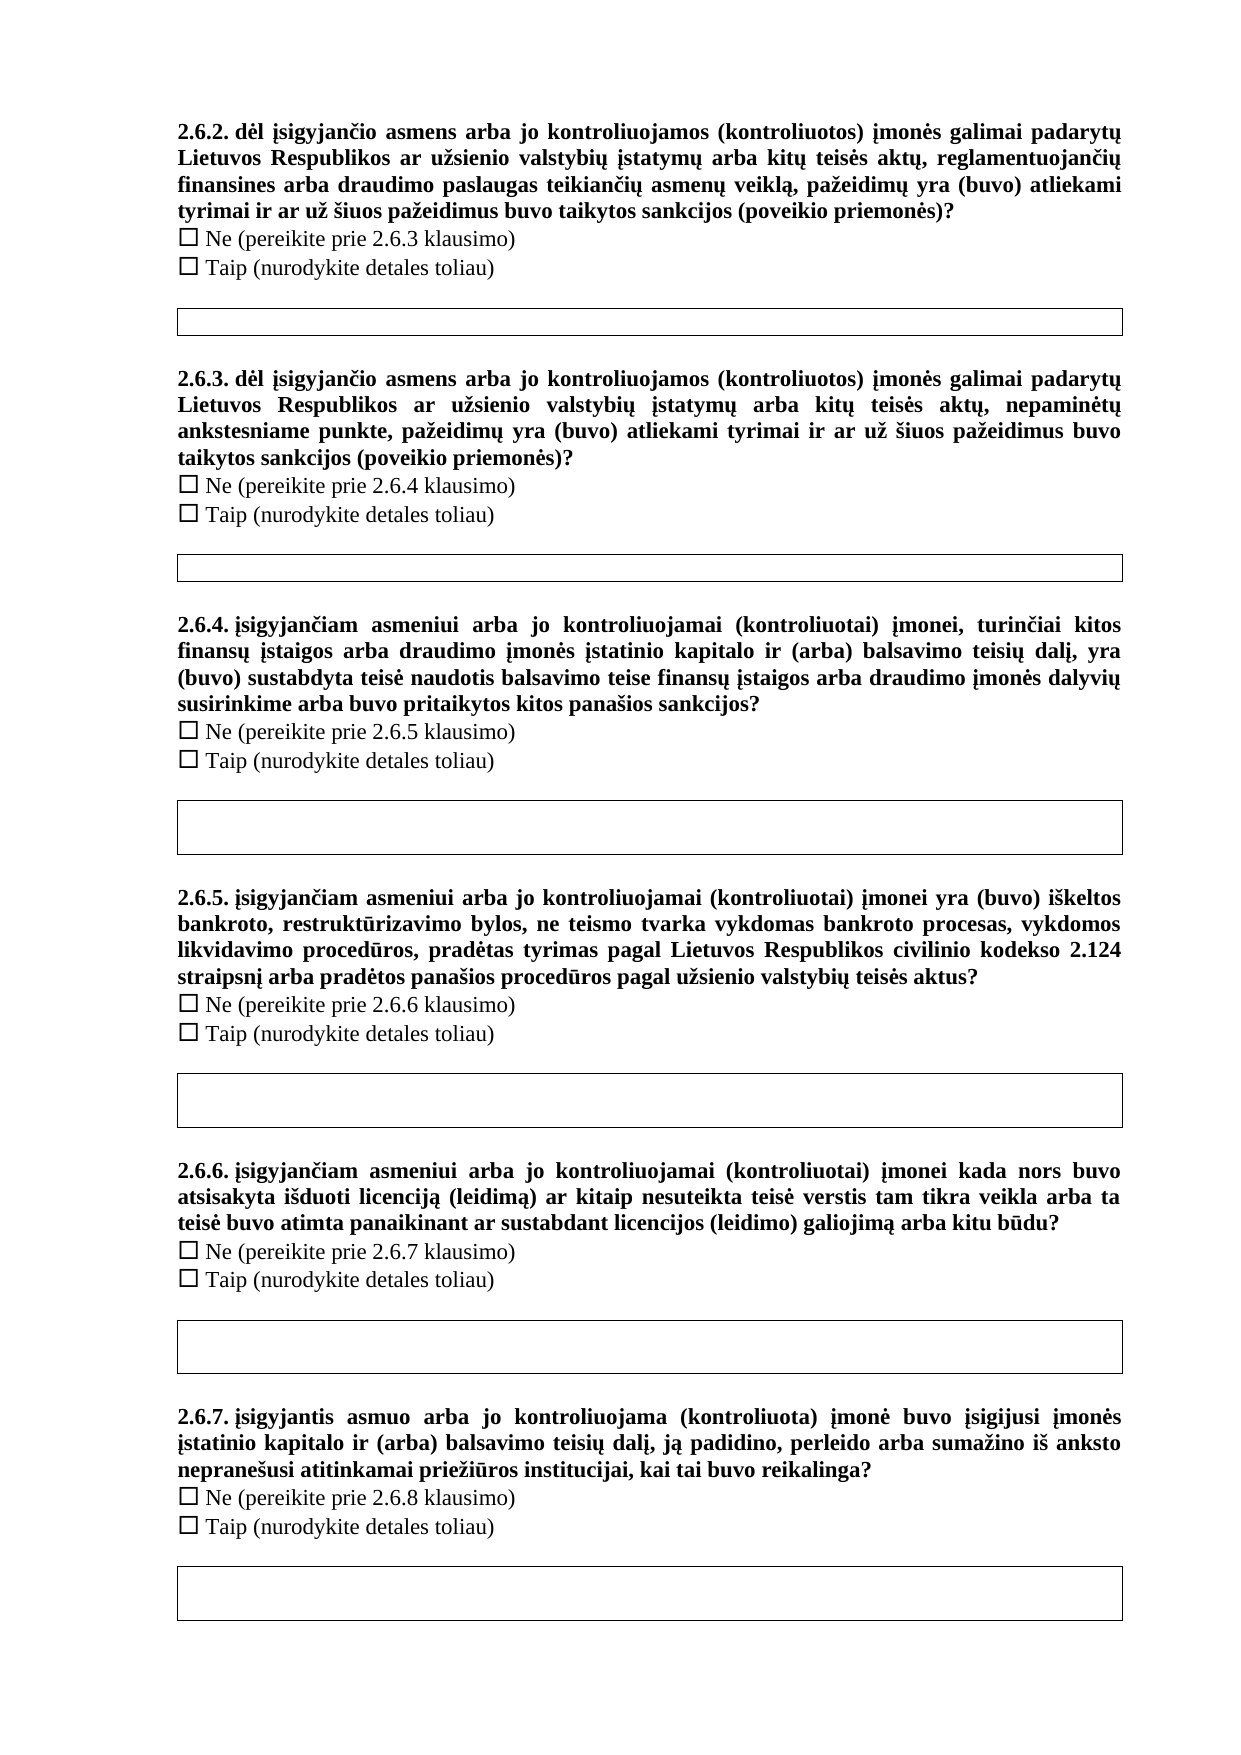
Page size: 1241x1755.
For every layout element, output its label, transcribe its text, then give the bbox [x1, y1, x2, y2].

table_header [178, 555, 1122, 581]
text [] Taip (nurodykite detales toliau) [177, 1018, 1122, 1047]
text [] Taip (nurodykite detales toliau) [177, 252, 1122, 281]
text 2.6.4. įsigyjančiam asmeniui arba jo kontroliuojamai (kontroliuotai) įmonei, turinčiai kitos finansų įstaigos arba draudimo įmonės įstatinio kapitalo ir (arba) balsavimo teisių dalį, yra (buvo) sustabdyta teisė naudotis balsavimo teise finansų įstaigos arba draudimo įmonės dalyvių susirinkime arba buvo pritaikytos kitos panašios sankcijos? [177, 611, 1122, 716]
text 2.6.2. dėl įsigyjančio asmens arba jo kontroliuojamos (kontroliuotos) įmonės galimai padarytų Lietuvos Respublikos ar užsienio valstybių įstatymų arba kitų teisės aktų, reglamentuojančių finansines arba draudimo paslaugas teikiančių asmenų veiklą, pažeidimų yra (buvo) atliekami tyrimai ir ar už šiuos pažeidimus buvo taikytos sankcijos (poveikio priemonės)? [177, 118, 1122, 223]
table_header [178, 1567, 1122, 1620]
text [] Taip (nurodykite detales toliau) [177, 1511, 1122, 1540]
table_header [178, 309, 1122, 335]
text 2.6.5. įsigyjančiam asmeniui arba jo kontroliuojamai (kontroliuotai) įmonei yra (buvo) iškeltos bankroto, restruktūrizavimo bylos, ne teismo tvarka vykdomas bankroto procesas, vykdomos likvidavimo procedūros, pradėtas tyrimas pagal Lietuvos Respublikos civilinio kodekso 2.124 straipsnį arba pradėtos panašios procedūros pagal užsienio valstybių teisės aktus? [177, 884, 1122, 989]
text [] Ne (pereikite prie 2.6.5 klausimo) [177, 716, 1122, 745]
text [] Ne (pereikite prie 2.6.8 klausimo) [177, 1482, 1122, 1511]
text [] Taip (nurodykite detales toliau) [177, 499, 1122, 527]
text [] Taip (nurodykite detales toliau) [177, 1264, 1122, 1293]
text [] Ne (pereikite prie 2.6.7 klausimo) [177, 1236, 1122, 1264]
table_header [178, 801, 1122, 854]
text 2.6.6. įsigyjančiam asmeniui arba jo kontroliuojamai (kontroliuotai) įmonei kada nors buvo atsisakyta išduoti licenciją (leidimą) ar kitaip nesuteikta teisė verstis tam tikra veikla arba ta teisė buvo atimta panaikinant ar sustabdant licencijos (leidimo) galiojimą arba kitu būdu? [177, 1157, 1122, 1236]
text [] Taip (nurodykite detales toliau) [177, 745, 1122, 774]
text [] Ne (pereikite prie 2.6.3 klausimo) [177, 223, 1122, 252]
text 2.6.7. įsigyjantis asmuo arba jo kontroliuojama (kontroliuota) įmonė buvo įsigijusi įmonės įstatinio kapitalo ir (arba) balsavimo teisių dalį, ją padidino, perleido arba sumažino iš anksto nepranešusi atitinkamai priežiūros institucijai, kai tai buvo reikalinga? [177, 1403, 1122, 1482]
text 2.6.3. dėl įsigyjančio asmens arba jo kontroliuojamos (kontroliuotos) įmonės galimai padarytų Lietuvos Respublikos ar užsienio valstybių įstatymų arba kitų teisės aktų, nepaminėtų ankstesniame punkte, pažeidimų yra (buvo) atliekami tyrimai ir ar už šiuos pažeidimus buvo taikytos sankcijos (poveikio priemonės)? [177, 364, 1122, 470]
text [] Ne (pereikite prie 2.6.4 klausimo) [177, 470, 1122, 499]
text [] Ne (pereikite prie 2.6.6 klausimo) [177, 989, 1122, 1018]
table_header [178, 1074, 1122, 1127]
table_header [178, 1321, 1122, 1373]
